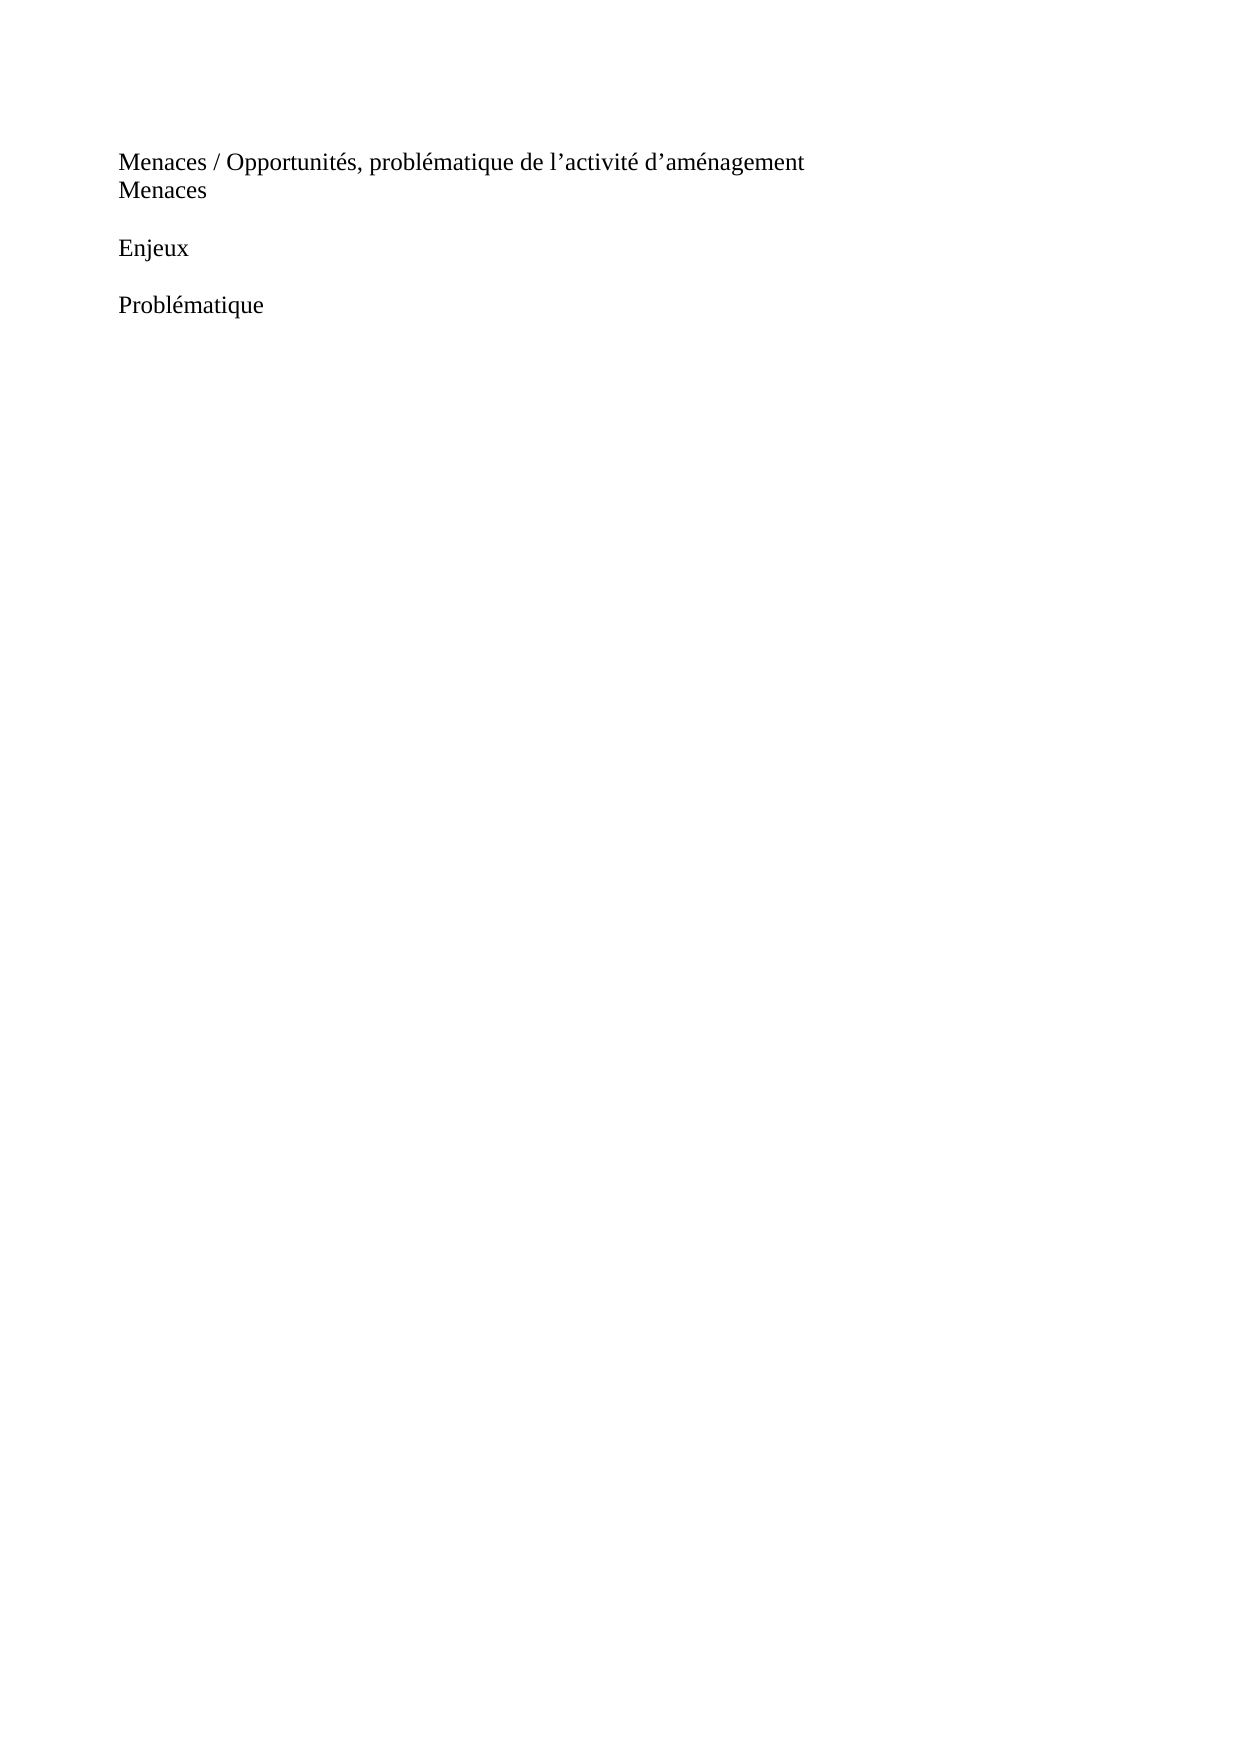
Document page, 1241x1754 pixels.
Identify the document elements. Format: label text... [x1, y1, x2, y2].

text Menaces [118, 176, 1122, 204]
text Problématique [118, 291, 1122, 319]
text Enjeux [118, 233, 1122, 262]
text Menaces / Opportunités, problématique de l’activité d’aménagement [118, 147, 1122, 176]
